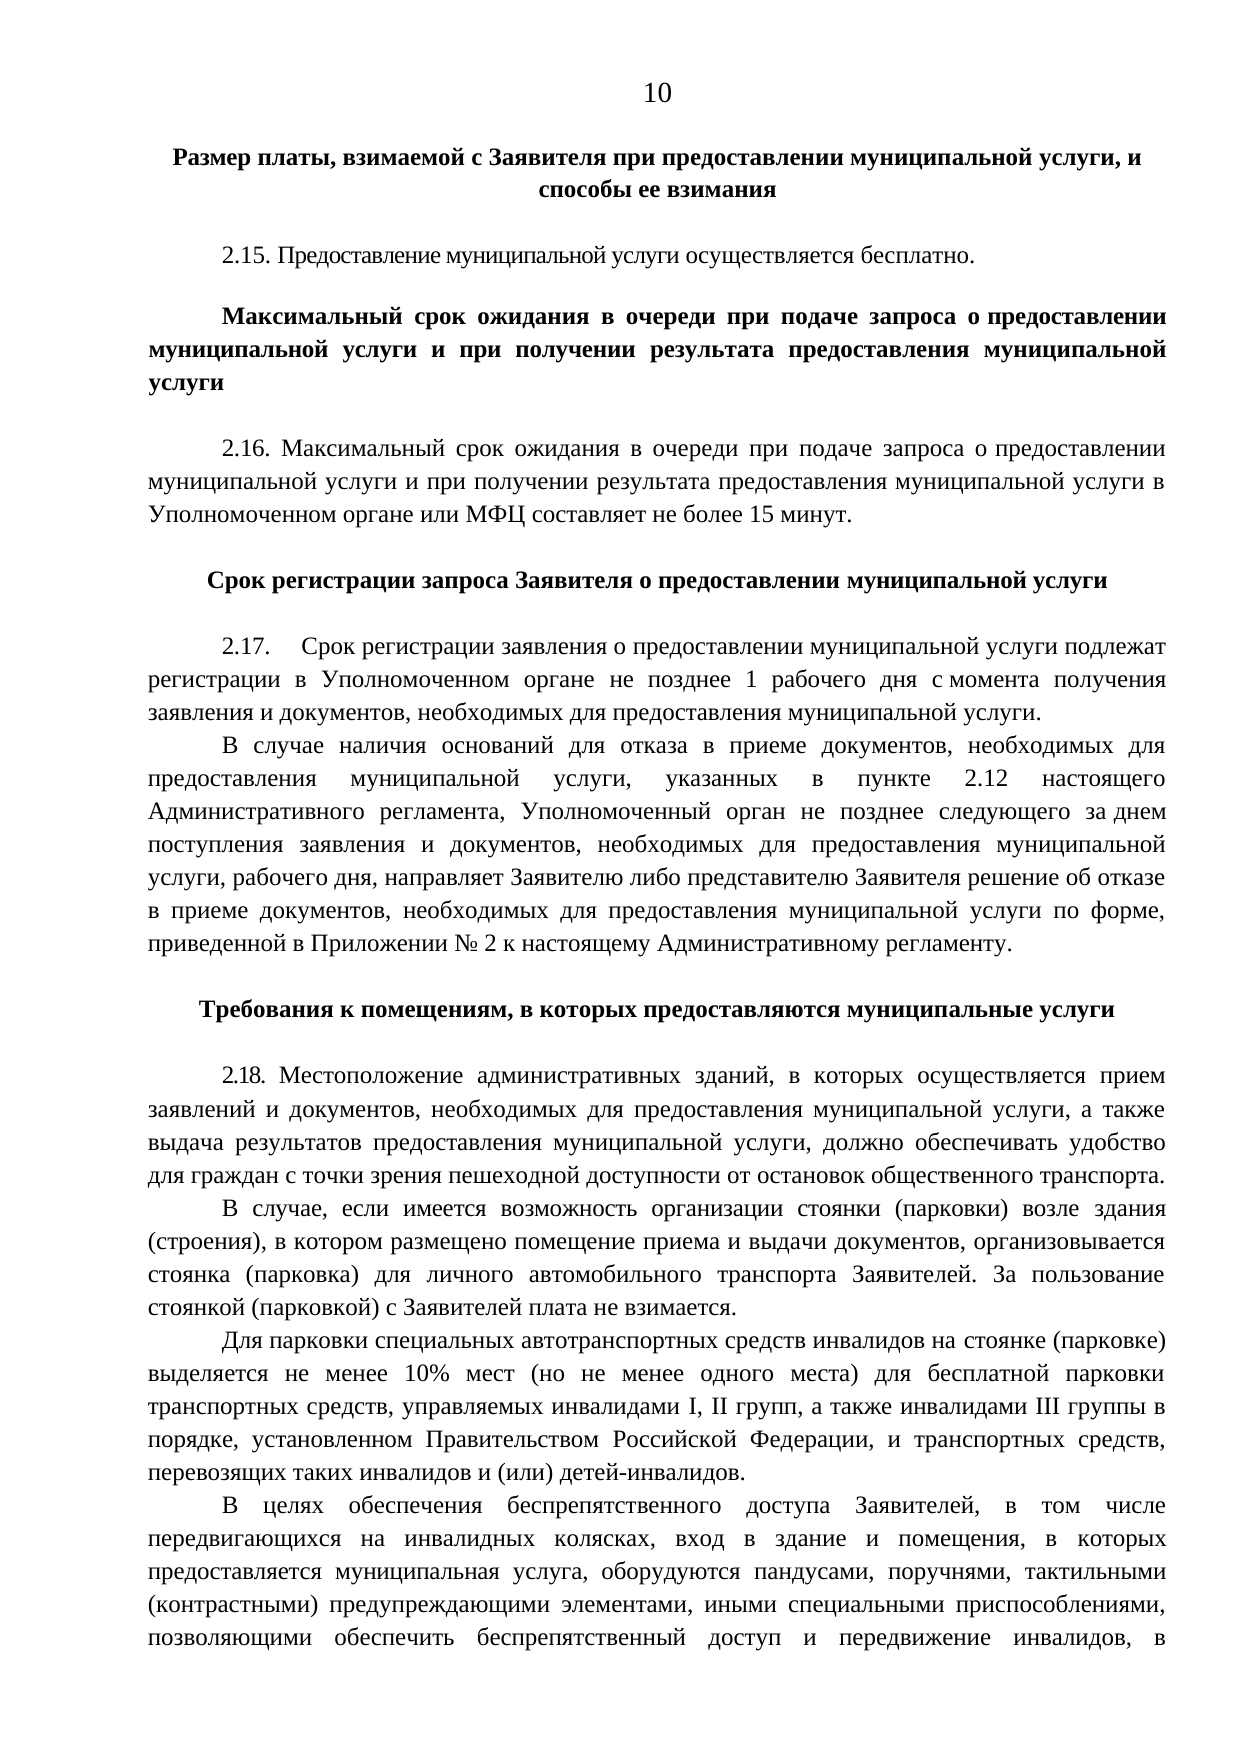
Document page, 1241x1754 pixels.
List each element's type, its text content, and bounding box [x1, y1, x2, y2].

text В случае, если имеется возможность организации стоянки (парковки) возле здания (строения), в котором размещено помещение приема и выдачи документов, организовывается стоянка (парковка) для личного автомобильного транспорта Заявителей. За пользование стоянкой (парковкой) с Заявителей плата не взимается. [148, 1193, 1166, 1321]
text В целях обеспечения беспрепятственного доступа Заявителей, в том числе передвигающихся на инвалидных колясках, вход в здание и помещения, в которых предоставляется муниципальная услуга, оборудуются пандусами, поручнями, тактильными (контрастными) предупреждающими элементами, иными специальными приспособлениями, позволяющими обеспечить беспрепятственный доступ и передвижение инвалидов, в [148, 1490, 1167, 1651]
text Требования к помещениям, в которых предоставляются муниципальные услуги [148, 994, 1167, 1023]
text 2.15. Предоставление муниципальной услуги осуществляется бесплатно. [148, 241, 1167, 269]
text Срок регистрации запроса Заявителя о предоставлении муниципальной услуги [148, 565, 1167, 594]
text Максимальный срок ожидания в очереди при подаче запроса о предоставлении муниципальной услуги и при получении результата предоставления муниципальной услуги [148, 301, 1167, 396]
text 2.18. Местоположение административных зданий, в которых осуществляется прием заявлений и документов, необходимых для предоставления муниципальной услуги, а также выдача результатов предоставления муниципальной услуги, должно обеспечивать удобство для граждан с точки зрения пешеходной доступности от остановок общественного транспорта. [148, 1061, 1167, 1188]
text Для парковки специальных автотранспортных средств инвалидов на стоянке (парковке) выделяется не менее 10% мест (но не менее одного места) для бесплатной парковки транспортных средств, управляемых инвалидами I, II групп, а также инвалидами III группы в порядке, установленном Правительством Российской Федерации, и транспортных средств, перевозящих таких инвалидов и (или) детей-инвалидов. [148, 1325, 1166, 1486]
text 2.17. Срок регистрации заявления о предоставлении муниципальной услуги подлежат регистрации в Уполномоченном органе не позднее 1 рабочего дня с момента получения заявления и документов, необходимых для предоставления муниципальной услуги. [148, 631, 1167, 726]
text В случае наличия оснований для отказа в приеме документов, необходимых для предоставления муниципальной услуги, указанных в пункте 2.12 настоящего Административного регламента, Уполномоченный орган не позднее следующего за днем поступления заявления и документов, необходимых для предоставления муниципальной услуги, рабочего дня, направляет Заявителю либо представителю Заявителя решение об отказе в приеме документов, необходимых для предоставления муниципальной услуги по форме, приведенной в Приложении № 2 к настоящему Административному регламенту. [148, 730, 1167, 957]
text Размер платы, взимаемой с Заявителя при предоставлении муниципальной услуги, и способы ее взимания [148, 142, 1167, 203]
text 2.16. Максимальный срок ожидания в очереди при подаче запроса о предоставлении муниципальной услуги и при получении результата предоставления муниципальной услуги в Уполномоченном органе или МФЦ составляет не более 15 минут. [148, 433, 1166, 528]
